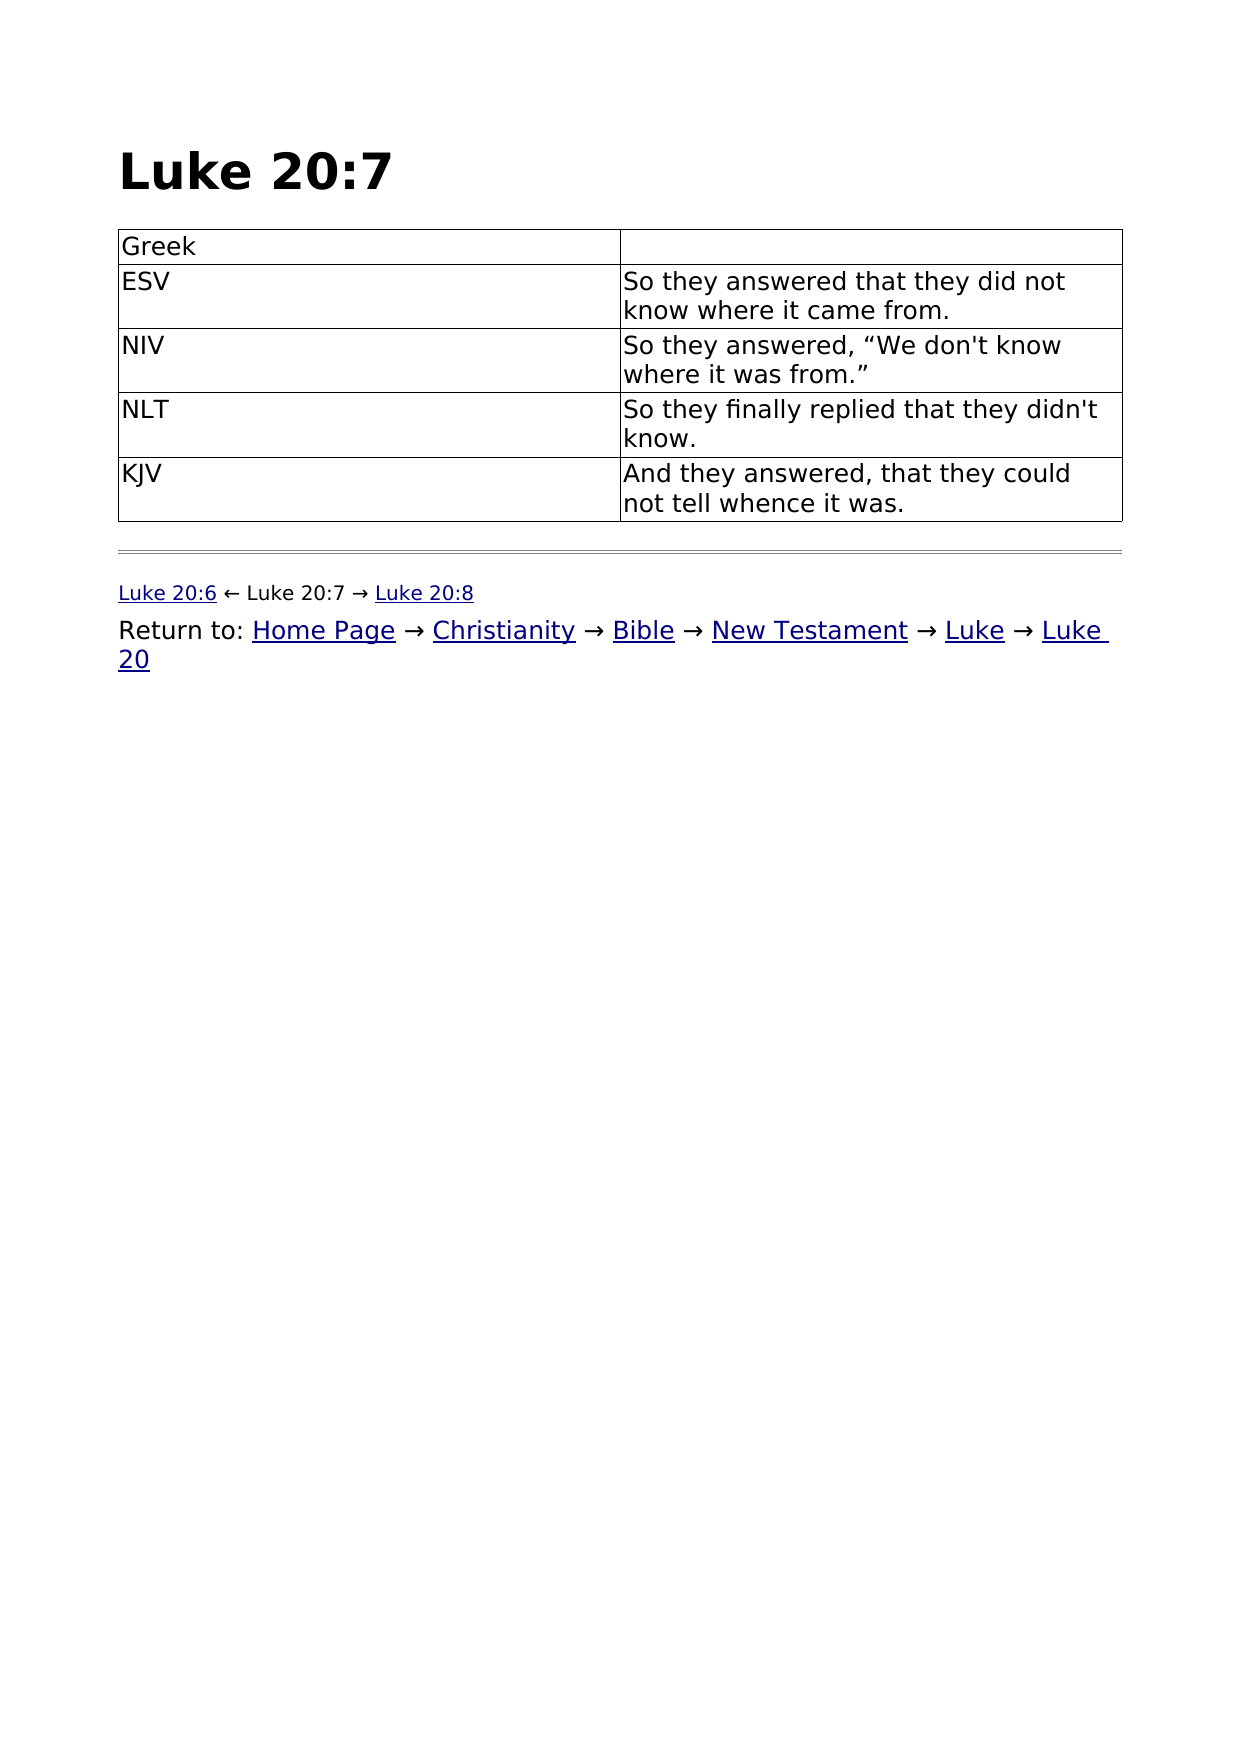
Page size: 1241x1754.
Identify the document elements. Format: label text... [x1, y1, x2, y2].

table_cell And they answered, that they could not tell whence it was. [621, 458, 1122, 521]
subtitle Luke 20:7 [118, 143, 1122, 201]
text Return to: Home Page → Christianity → Bible → New Testament → Luke → Luke 20 [118, 616, 1122, 674]
table_header [621, 230, 1122, 264]
table_cell So they finally replied that they didn't know. [621, 393, 1122, 457]
table_cell ESV [119, 265, 620, 328]
table_cell So they answered, “We don't know where it was from.” [621, 329, 1122, 392]
text Luke 20:6 ← Luke 20:7 → Luke 20:8 [118, 582, 1122, 616]
table_cell NLT [119, 393, 620, 457]
table_cell NIV [119, 329, 620, 392]
table_header Greek [119, 230, 620, 264]
table_cell KJV [119, 458, 620, 521]
table_cell So they answered that they did not know where it came from. [621, 265, 1122, 328]
